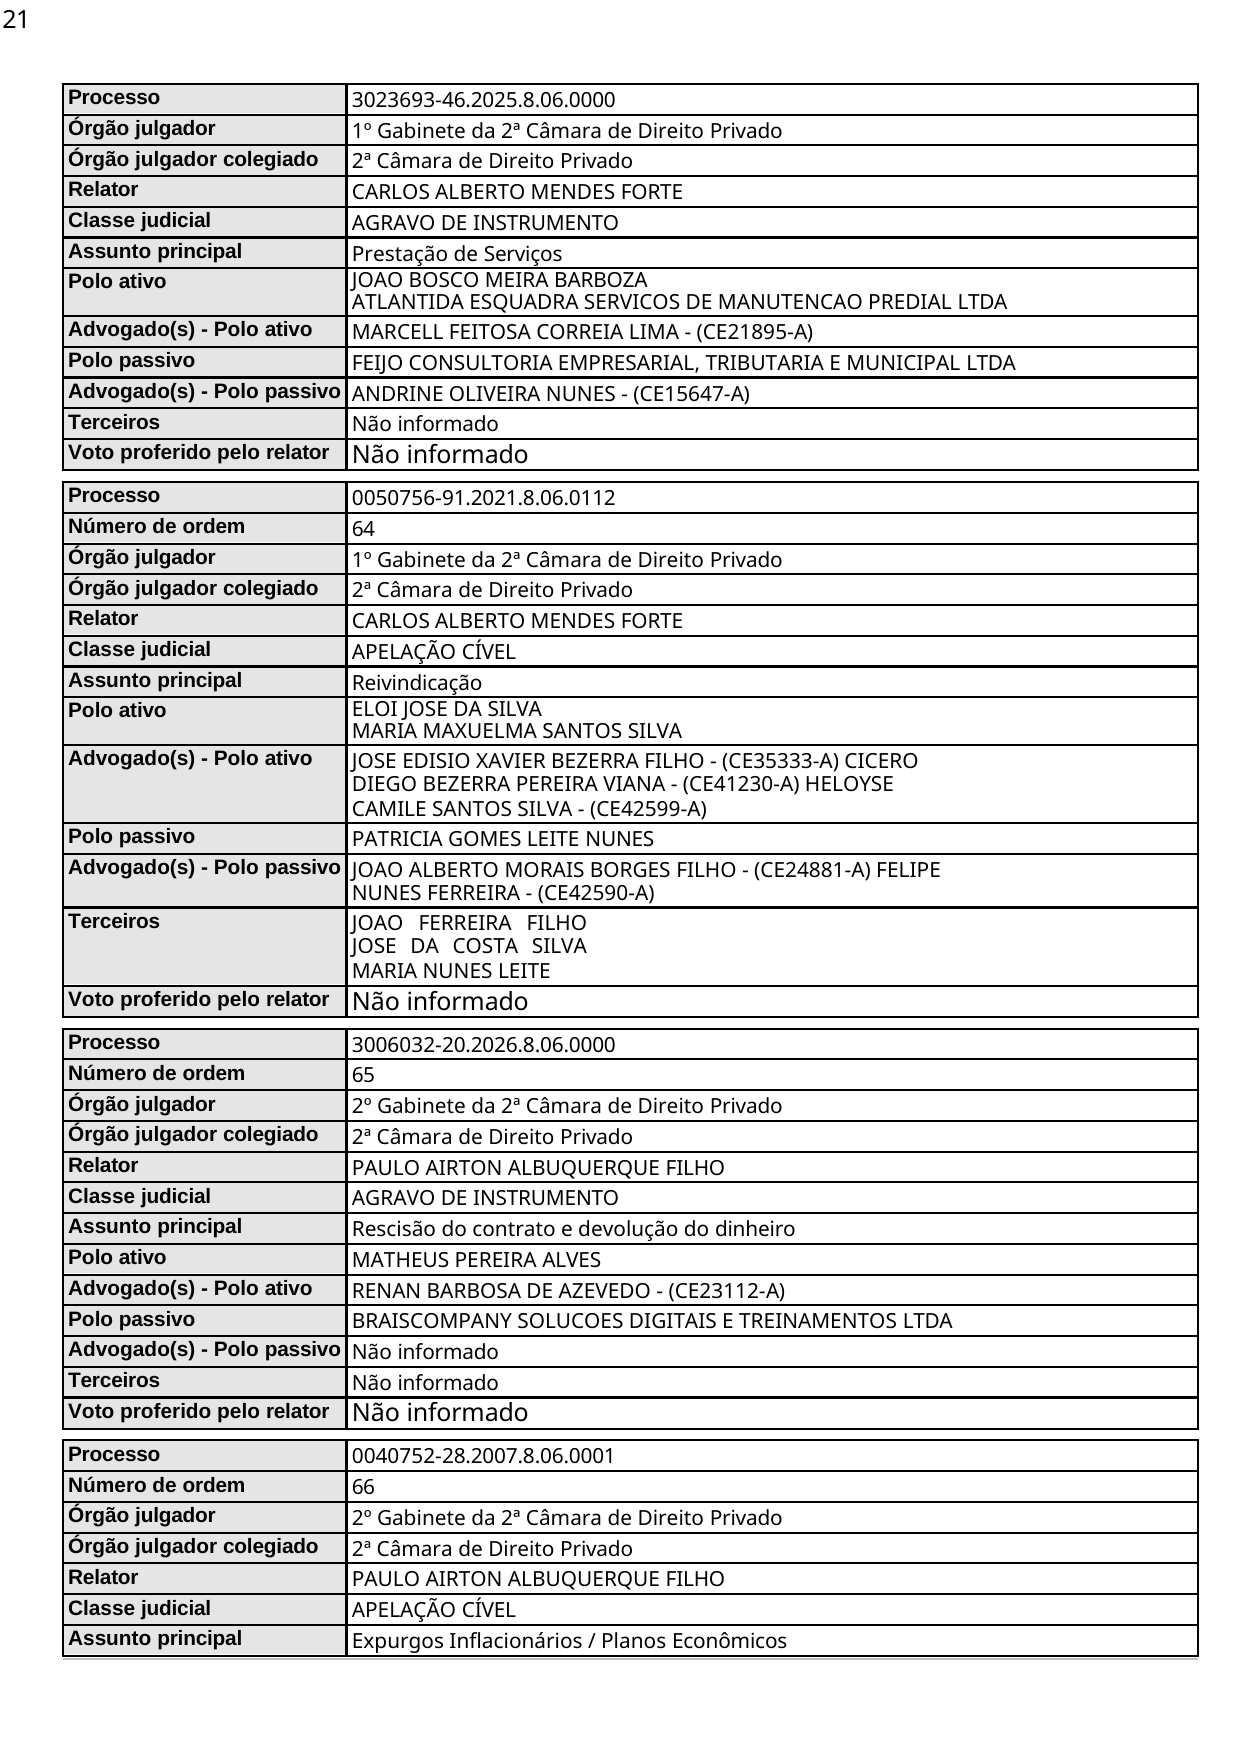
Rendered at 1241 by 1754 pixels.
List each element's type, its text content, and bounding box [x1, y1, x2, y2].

table_cell Órgão julgador [64, 1503, 345, 1532]
table_cell Não informado [348, 1337, 1197, 1366]
table_cell Advogado(s) - Polo passivo [64, 855, 345, 906]
table_cell Assunto principal [64, 1214, 345, 1243]
table_cell JOSE EDISIO XAVIER BEZERRA FILHO - (CE35333-A) CICERO DIEGO BEZERRA PEREIRA VIANA - (CE41230-A) HELOYSE CAMILE SANTOS SILVA - (CE42599-A) [348, 746, 1197, 822]
table_cell Voto proferido pelo relator [64, 1399, 345, 1428]
table_cell Voto proferido pelo relator [64, 440, 345, 469]
table_cell Assunto principal [64, 1626, 345, 1654]
table_cell Terceiros [64, 909, 345, 984]
table_cell Polo ativo [64, 269, 345, 315]
table_cell Classe judicial [64, 1595, 345, 1624]
table_cell Não informado [348, 987, 1197, 1016]
table_cell Órgão julgador [64, 116, 345, 144]
table_cell MATHEUS PEREIRA ALVES [348, 1245, 1197, 1273]
table_cell Relator [64, 606, 345, 634]
table_cell 2ª Câmara de Direito Privado [348, 575, 1197, 604]
table_cell CARLOS ALBERTO MENDES FORTE [348, 606, 1197, 634]
table_cell 2º Gabinete da 2ª Câmara de Direito Privado [348, 1503, 1197, 1532]
table_cell 64 [348, 514, 1197, 542]
table_cell Relator [64, 1153, 345, 1181]
table_header Processo [64, 483, 345, 512]
table_cell Advogado(s) - Polo passivo [64, 379, 345, 407]
table_cell Número de ordem [64, 1472, 345, 1501]
table_cell Classe judicial [64, 1183, 345, 1212]
table_cell Expurgos Inflacionários / Planos Econômicos [348, 1626, 1197, 1654]
table_cell Advogado(s) - Polo ativo [64, 317, 345, 346]
table_cell Não informado [348, 1368, 1197, 1396]
table_cell PAULO AIRTON ALBUQUERQUE FILHO [348, 1153, 1197, 1181]
table_header 0050756-91.2021.8.06.0112 [348, 483, 1197, 512]
table_cell Não informado [348, 1399, 1197, 1428]
table_cell Rescisão do contrato e devolução do dinheiro [348, 1214, 1197, 1243]
table_header 3006032-20.2026.8.06.0000 [348, 1030, 1197, 1058]
table_cell Terceiros [64, 409, 345, 438]
table_cell Órgão julgador colegiado [64, 575, 345, 604]
table_header Processo [64, 1441, 345, 1470]
table_cell Relator [64, 1564, 345, 1593]
table_cell APELAÇÃO CÍVEL [348, 637, 1197, 665]
table_cell Órgão julgador [64, 1091, 345, 1120]
table_header 3023693-46.2025.8.06.0000 [348, 85, 1197, 113]
table_cell FEIJO CONSULTORIA EMPRESARIAL, TRIBUTARIA E MUNICIPAL LTDA [348, 348, 1197, 376]
table_header Processo [64, 85, 345, 113]
table_cell Reivindicação [348, 668, 1197, 696]
table_cell ANDRINE OLIVEIRA NUNES - (CE15647-A) [348, 379, 1197, 407]
table_cell Relator [64, 177, 345, 206]
table_cell Advogado(s) - Polo ativo [64, 746, 345, 822]
table_cell 2º Gabinete da 2ª Câmara de Direito Privado [348, 1091, 1197, 1120]
table_cell Número de ordem [64, 1060, 345, 1089]
table_cell CARLOS ALBERTO MENDES FORTE [348, 177, 1197, 206]
table_cell Polo passivo [64, 824, 345, 853]
table_cell Prestação de Serviços [348, 239, 1197, 267]
table_cell 2ª Câmara de Direito Privado [348, 146, 1197, 175]
table_cell Polo passivo [64, 1306, 345, 1335]
table_cell BRAISCOMPANY SOLUCOES DIGITAIS E TREINAMENTOS LTDA [348, 1306, 1197, 1335]
table_cell Assunto principal [64, 239, 345, 267]
table_cell 2ª Câmara de Direito Privado [348, 1534, 1197, 1562]
table_cell Número de ordem [64, 514, 345, 542]
table_header Processo [64, 1030, 345, 1058]
table_cell APELAÇÃO CÍVEL [348, 1595, 1197, 1624]
table_cell Não informado [348, 440, 1197, 469]
table_cell 65 [348, 1060, 1197, 1089]
table_cell Terceiros [64, 1368, 345, 1396]
table_cell JOAO FERREIRA FILHO JOSE DA COSTA SILVA MARIA NUNES LEITE [348, 909, 1197, 984]
table_cell Órgão julgador colegiado [64, 146, 345, 175]
table_cell PAULO AIRTON ALBUQUERQUE FILHO [348, 1564, 1197, 1593]
table_cell Advogado(s) - Polo ativo [64, 1276, 345, 1304]
table_cell 1º Gabinete da 2ª Câmara de Direito Privado [348, 545, 1197, 573]
table_cell 1º Gabinete da 2ª Câmara de Direito Privado [348, 116, 1197, 144]
table_cell Polo ativo [64, 698, 345, 744]
table_cell AGRAVO DE INSTRUMENTO [348, 208, 1197, 236]
table_cell 2ª Câmara de Direito Privado [348, 1122, 1197, 1151]
table_cell Polo passivo [64, 348, 345, 376]
table_cell AGRAVO DE INSTRUMENTO [348, 1183, 1197, 1212]
table_cell MARCELL FEITOSA CORREIA LIMA - (CE21895-A) [348, 317, 1197, 346]
table_cell Não informado [348, 409, 1197, 438]
table_cell ELOI JOSE DA SILVA MARIA MAXUELMA SANTOS SILVA [348, 698, 1197, 744]
table_cell Polo ativo [64, 1245, 345, 1273]
table_cell JOAO BOSCO MEIRA BARBOZA ATLANTIDA ESQUADRA SERVICOS DE MANUTENCAO PREDIAL LTDA [348, 269, 1197, 315]
table_cell Assunto principal [64, 668, 345, 696]
table_cell Órgão julgador colegiado [64, 1534, 345, 1562]
table_cell RENAN BARBOSA DE AZEVEDO - (CE23112-A) [348, 1276, 1197, 1304]
table_cell Classe judicial [64, 208, 345, 236]
table_cell Órgão julgador colegiado [64, 1122, 345, 1151]
table_cell Classe judicial [64, 637, 345, 665]
table_cell JOAO ALBERTO MORAIS BORGES FILHO - (CE24881-A) FELIPE NUNES FERREIRA - (CE42590-A) [348, 855, 1197, 906]
table_cell PATRICIA GOMES LEITE NUNES [348, 824, 1197, 853]
table_header 0040752-28.2007.8.06.0001 [348, 1441, 1197, 1470]
table_cell 66 [348, 1472, 1197, 1501]
table_cell Voto proferido pelo relator [64, 987, 345, 1016]
table_cell Advogado(s) - Polo passivo [64, 1337, 345, 1366]
table_cell Órgão julgador [64, 545, 345, 573]
